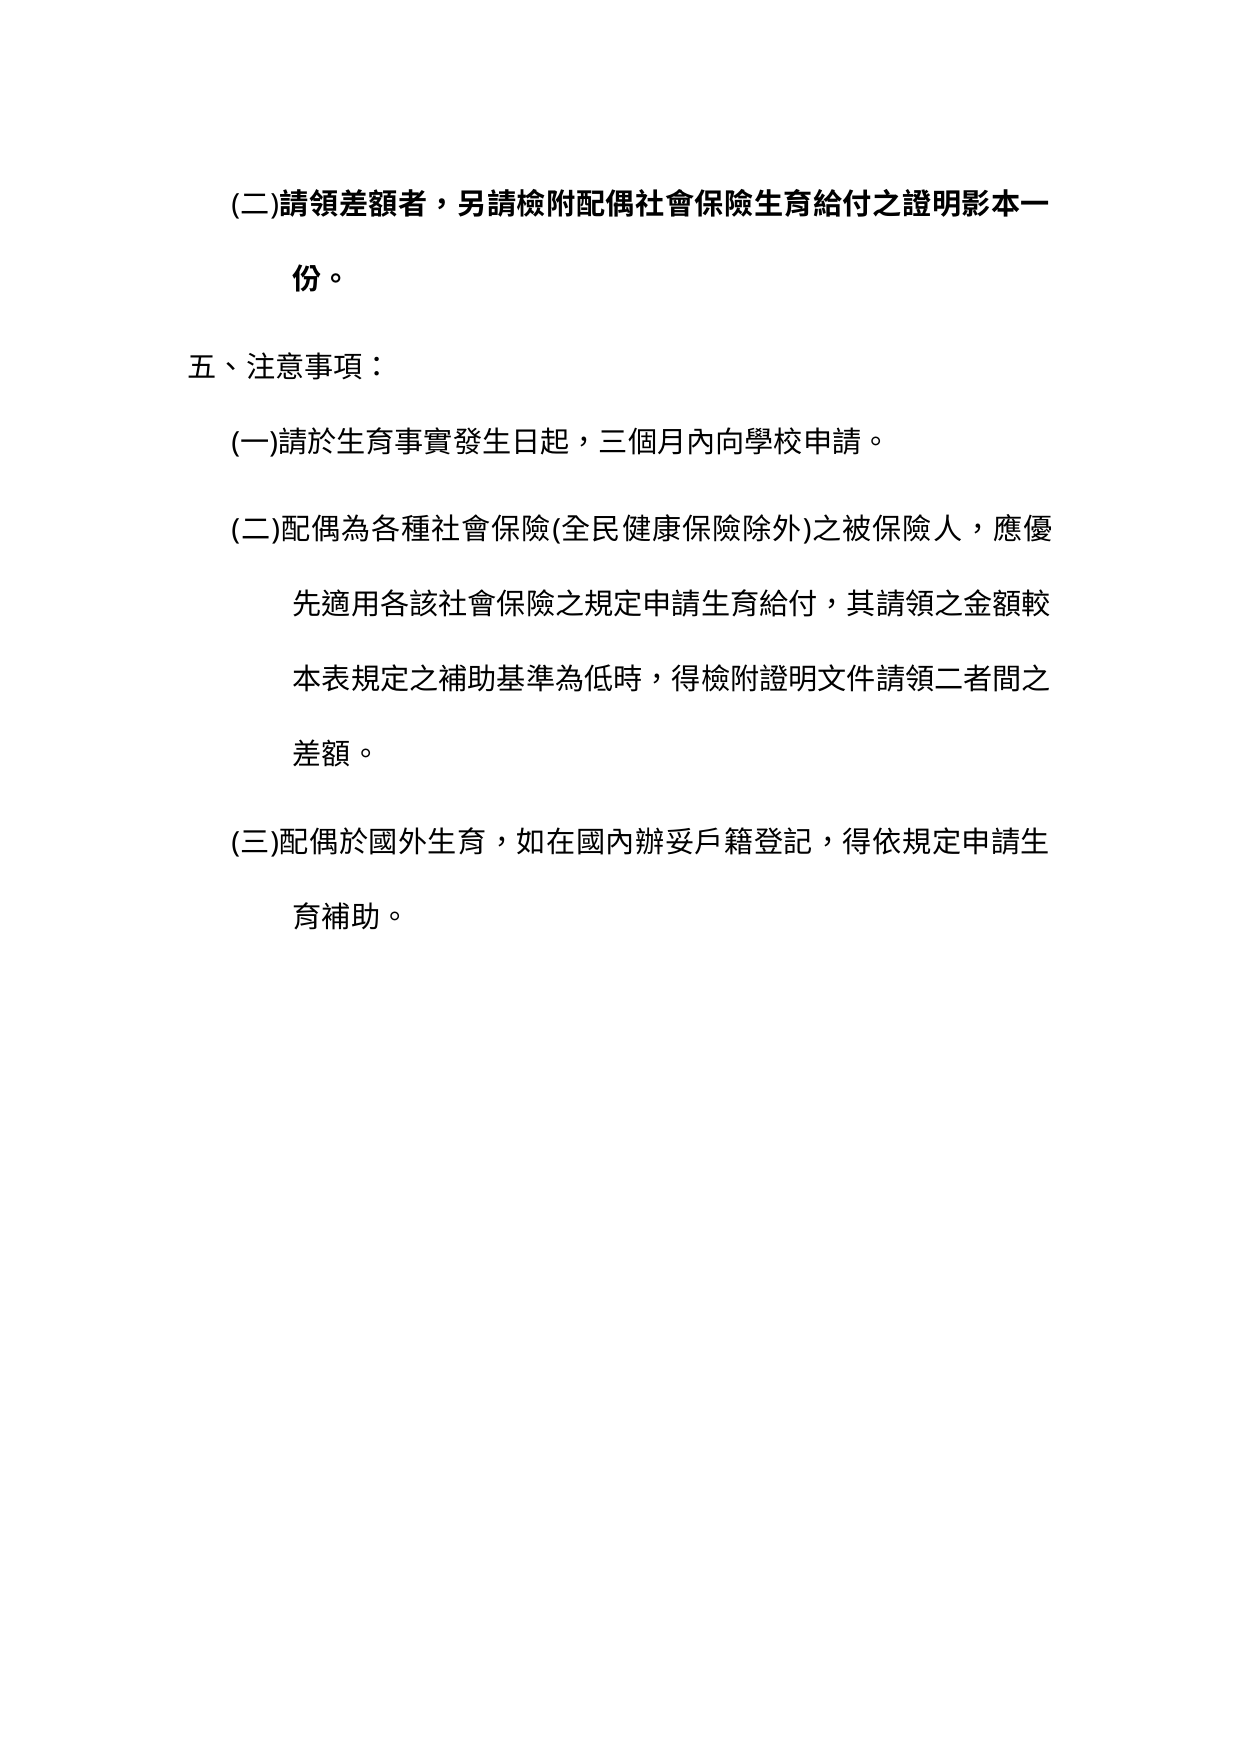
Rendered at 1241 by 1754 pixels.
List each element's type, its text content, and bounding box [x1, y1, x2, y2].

text (三)配偶於國外生育，如在國內辦妥戶籍登記，得依規定申請生育補助。 [231, 802, 1053, 952]
text (二)配偶為各種社會保險(全民健康保險除外)之被保險人，應優先適用各該社會保險之規定申請生育給付，其請領之金額較本表規定之補助基準為低時，得檢附證明文件請領二者間之差額。 [231, 489, 1053, 789]
text 五、注意事項： [187, 327, 973, 402]
text (二)請領差額者，另請檢附配偶社會保險生育給付之證明影本一份。 [231, 164, 1053, 314]
text (一)請於生育事實發生日起，三個月內向學校申請。 [231, 402, 1053, 477]
